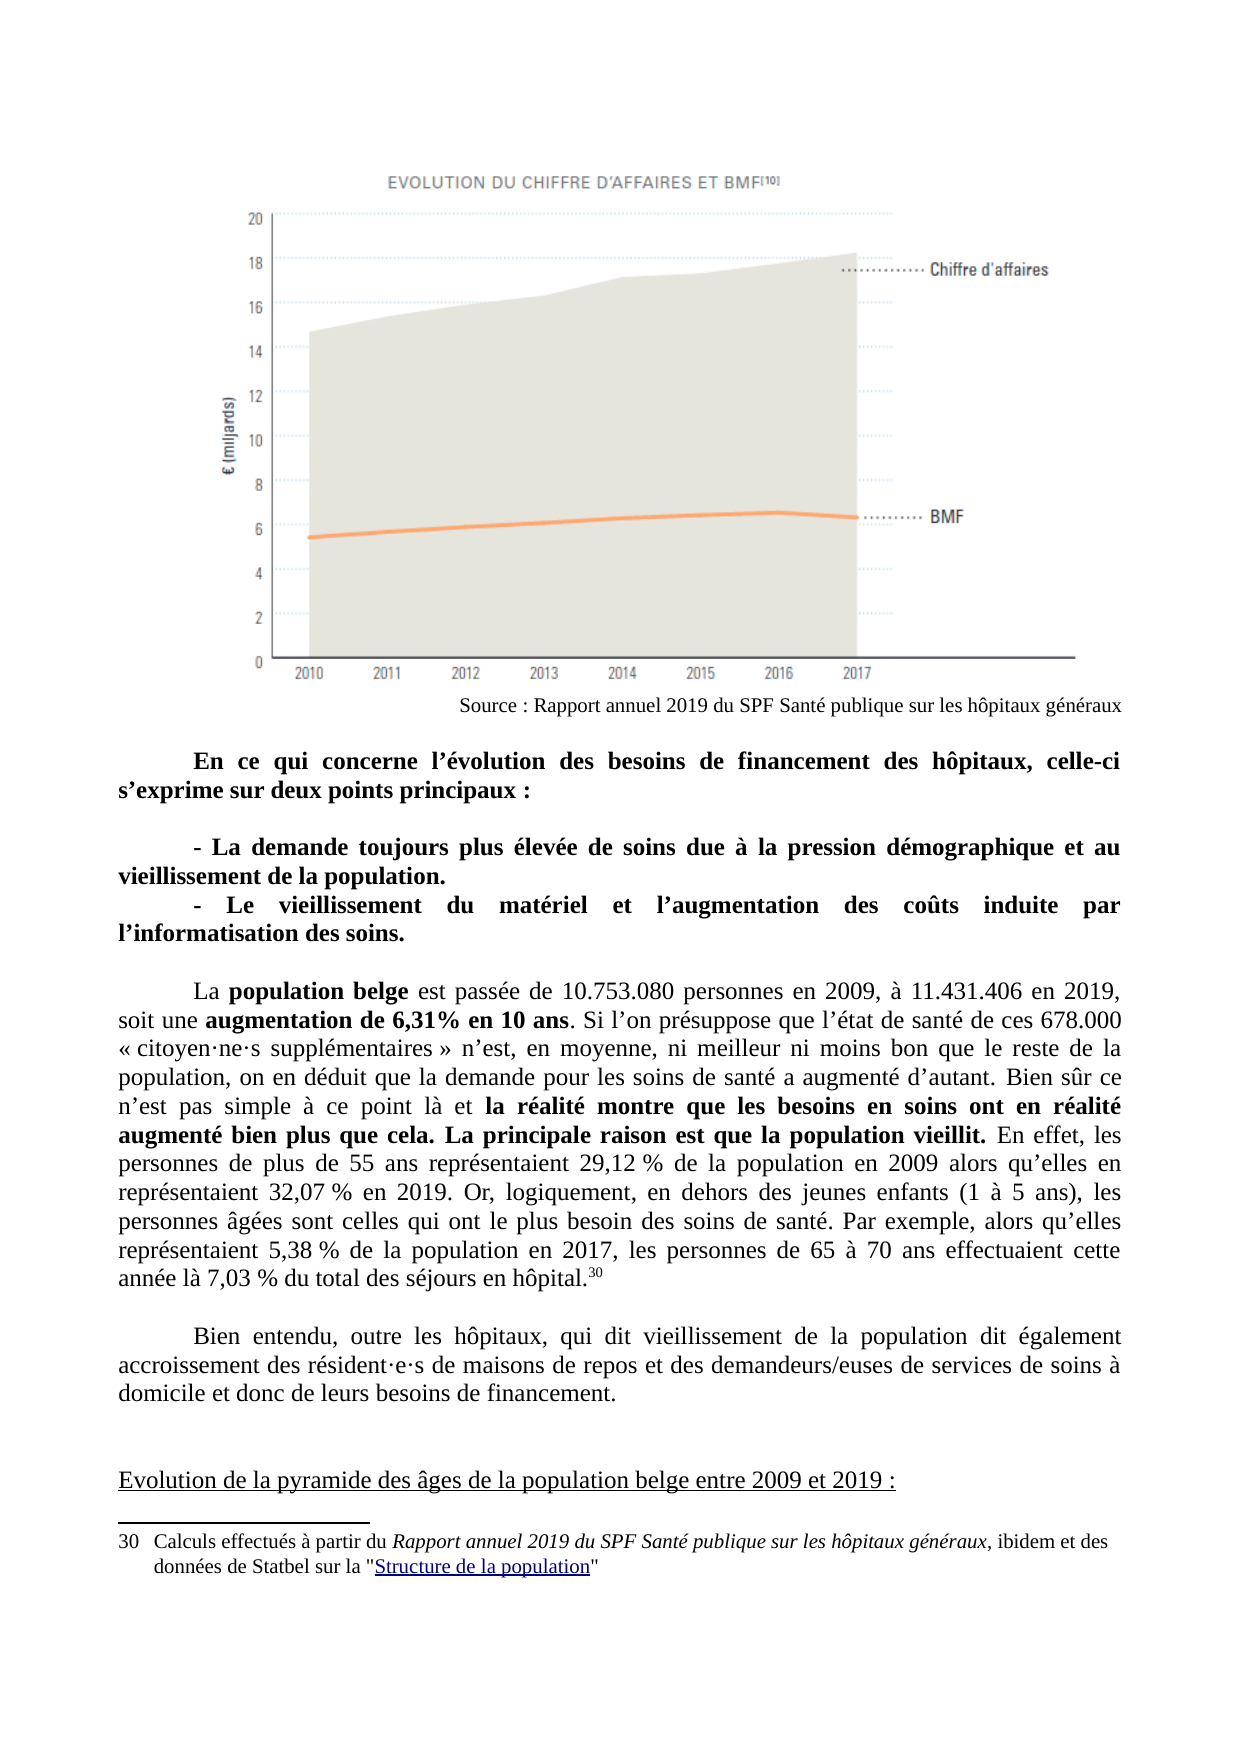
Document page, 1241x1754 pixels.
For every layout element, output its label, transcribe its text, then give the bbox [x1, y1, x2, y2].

picture [222, 171, 1080, 688]
text En ce qui concerne l’évolution des besoins de financement des hôpitaux, celle-ci s’exprime sur deux points principaux : [118, 746, 1122, 803]
text La population belge est passée de 10.753.080 personnes en 2009, à 11.431.406 en 2019, soit une augmentation de 6,31% en 10 ans. Si l’on présuppose que l’état de santé de ces 678.000 « citoyen·ne·s supplémentaires » n’est, en moyenne, ni meilleur ni moins bon que le reste de la population, on en déduit que la demande pour les soins de santé a augmenté d’autant. Bien sûr ce n’est pas simple à ce point là et la réalité montre que les besoins en soins ont en réalité augmenté bien plus que cela. La principale raison est que la population vieillit. En effet, les personnes de plus de 55 ans représentaient 29,12 % de la population en 2009 alors qu’elles en représentaient 32,07 % en 2019. Or, logiquement, en dehors des jeunes enfants (1 à 5 ans), les personnes âgées sont celles qui ont le plus besoin des soins de santé. Par exemple, alors qu’elles représentaient 5,38 % de la population en 2017, les personnes de 65 à 70 ans effectuaient cette année là 7,03 % du total des séjours en hôpital. [118, 976, 1122, 1292]
text - Le vieillissement du matériel et l’augmentation des coûts induite par l’informatisation des soins. [118, 890, 1122, 947]
text Calculs effectués à partir du Rapport annuel 2019 du SPF Santé publique sur les hôpitaux généraux, ibidem et des données de Statbel sur la "Structure de la population" [118, 1529, 1122, 1578]
text Evolution de la pyramide des âges de la population belge entre 2009 et 2019 : [118, 1465, 1122, 1493]
text Bien entendu, outre les hôpitaux, qui dit vieillissement de la population dit également accroissement des résident·e·s de maisons de repos et des demandeurs/euses de services de soins à domicile et donc de leurs besoins de financement. [118, 1321, 1122, 1407]
text Source : Rapport annuel 2019 du SPF Santé publique sur les hôpitaux généraux [118, 693, 1122, 717]
text - La demande toujours plus élevée de soins due à la pression démographique et au vieillissement de la population. [118, 832, 1122, 890]
